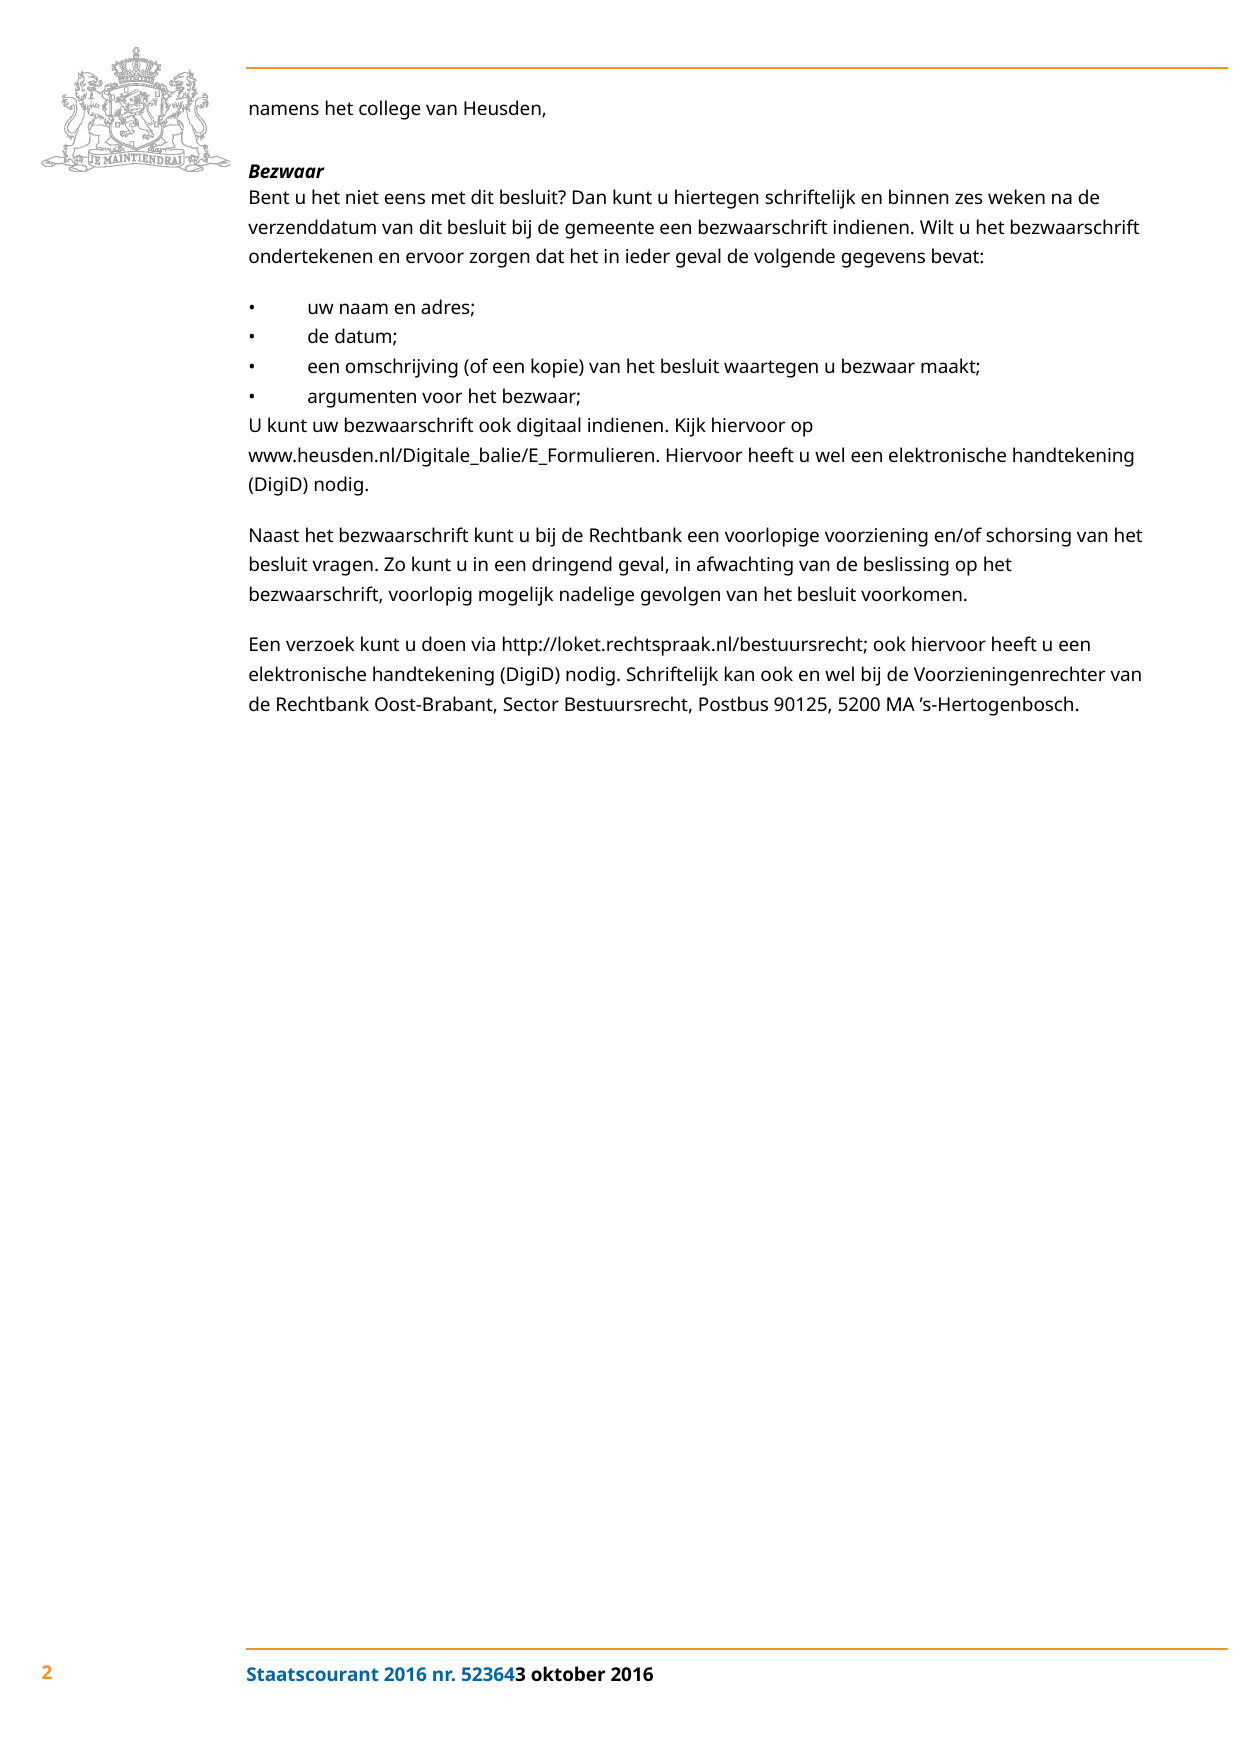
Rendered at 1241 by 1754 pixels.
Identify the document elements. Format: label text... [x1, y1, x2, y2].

text namens het college van Heusden, [248, 95, 1152, 121]
text Een verzoek kunt u doen via http://loket.rechtspraak.nl/bestuursrecht; ook hiervoor heeft u een elektronische handtekening (DigiD) nodig. Schriftelijk kan ook en wel bij de Voorzieningenrechter van de Rechtbank Oost-Brabant, Sector Bestuursrecht, Postbus 90125, 5200 MA ’s-Hertogenbosch. [248, 632, 1152, 716]
text Naast het bezwaarschrift kunt u bij de Rechtbank een voorlopige voorziening en/of schorsing van het besluit vragen. Zo kunt u in een dringend geval, in afwachting van de beslissing op het bezwaarschrift, voorlopig mogelijk nadelige gevolgen van het besluit voorkomen. [248, 522, 1152, 607]
text U kunt uw bezwaarschrift ook digitaal indienen. Kijk hiervoor op www.heusden.nl/Digitale_balie/E_Formulieren. Hiervoor heeft u wel een elektronische handtekening (DigiD) nodig. [248, 412, 1152, 497]
list argumenten voor het bezwaar; [248, 383, 1152, 408]
list uw naam en adres; [248, 294, 1152, 320]
list een omschrijving (of een kopie) van het besluit waartegen u bezwaar maakt; [248, 353, 1152, 379]
list de datum; [248, 324, 1152, 349]
text Bezwaar [248, 159, 1152, 184]
picture [41, 47, 231, 172]
text Bent u het niet eens met dit besluit? Dan kunt u hiertegen schriftelijk en binnen zes weken na de verzenddatum van dit besluit bij de gemeente een bezwaarschrift indienen. Wilt u het bezwaarschrift ondertekenen en ervoor zorgen dat het in ieder geval de volgende gegevens bevat: [248, 184, 1152, 269]
